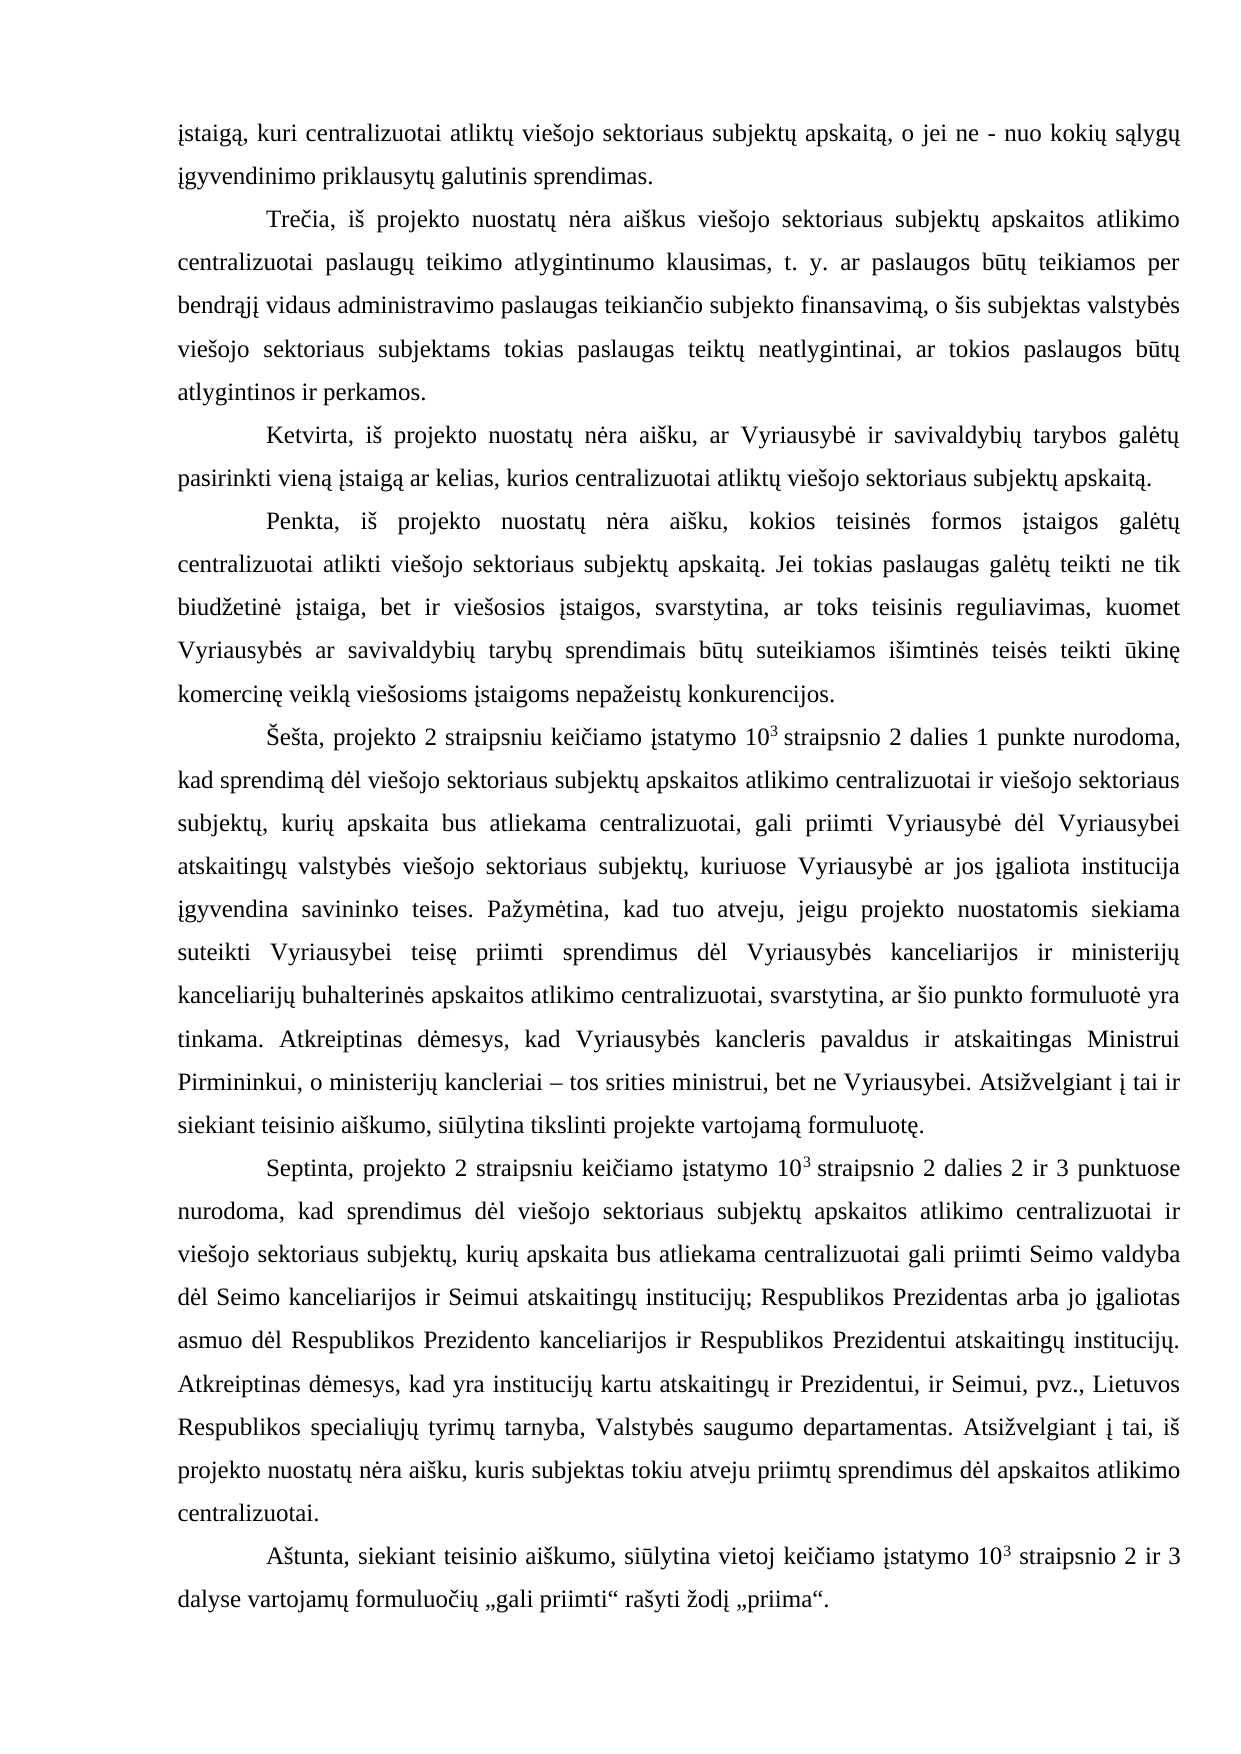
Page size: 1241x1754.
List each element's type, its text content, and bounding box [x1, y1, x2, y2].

text Aštunta, siekiant teisinio aiškumo, siūlytina vietoj keičiamo įstatymo 103 straipsnio 2 ir 3 dalyse vartojamų formuluočių „gali priimti“ rašyti žodį „priima“. [177, 1541, 1181, 1613]
list Penkta, iš projekto nuostatų nėra aišku, kokios teisinės formos įstaigos galėtų centralizuotai atlikti viešojo sektoriaus subjektų apskaitą. Jei tokias paslaugas galėtų teikti ne tik biudžetinė įstaiga, bet ir viešosios įstaigos, svarstytina, ar toks teisinis reguliavimas, kuomet Vyriausybės ar savivaldybių tarybų sprendimais būtų suteikiamos išimtinės teisės teikti ūkinę komercinę veiklą viešosioms įstaigoms nepažeistų konkurencijos. [177, 506, 1181, 707]
text Šešta, projekto 2 straipsniu keičiamo įstatymo 103 straipsnio 2 dalies 1 punkte nurodoma, kad sprendimą dėl viešojo sektoriaus subjektų apskaitos atlikimo centralizuotai ir viešojo sektoriaus subjektų, kurių apskaita bus atliekama centralizuotai, gali priimti Vyriausybė dėl Vyriausybei atskaitingų valstybės viešojo sektoriaus subjektų, kuriuose Vyriausybė ar jos įgaliota institucija įgyvendina savininko teises. Pažymėtina, kad tuo atveju, jeigu projekto nuostatomis siekiama suteikti Vyriausybei teisę priimti sprendimus dėl Vyriausybės kanceliarijos ir ministerijų kanceliarijų buhalterinės apskaitos atlikimo centralizuotai, svarstytina, ar šio punkto formuluotė yra tinkama. Atkreiptinas dėmesys, kad Vyriausybės kancleris pavaldus ir atskaitingas Ministrui Pirmininkui, o ministerijų kancleriai – tos srities ministrui, bet ne Vyriausybei. Atsižvelgiant į tai ir siekiant teisinio aiškumo, siūlytina tikslinti projekte vartojamą formuluotę. [177, 722, 1181, 1139]
list įstaigą, kuri centralizuotai atliktų viešojo sektoriaus subjektų apskaitą, o jei ne - nuo kokių sąlygų įgyvendinimo priklausytų galutinis sprendimas. [177, 118, 1181, 190]
list Trečia, iš projekto nuostatų nėra aiškus viešojo sektoriaus subjektų apskaitos atlikimo centralizuotai paslaugų teikimo atlygintinumo klausimas, t. y. ar paslaugos būtų teikiamos per bendrąjį vidaus administravimo paslaugas teikiančio subjekto finansavimą, o šis subjektas valstybės viešojo sektoriaus subjektams tokias paslaugas teiktų neatlygintinai, ar tokios paslaugos būtų atlygintinos ir perkamos. [177, 204, 1181, 406]
list Ketvirta, iš projekto nuostatų nėra aišku, ar Vyriausybė ir savivaldybių tarybos galėtų pasirinkti vieną įstaigą ar kelias, kurios centralizuotai atliktų viešojo sektoriaus subjektų apskaitą. [177, 420, 1181, 492]
text Septinta, projekto 2 straipsniu keičiamo įstatymo 103 straipsnio 2 dalies 2 ir 3 punktuose nurodoma, kad sprendimus dėl viešojo sektoriaus subjektų apskaitos atlikimo centralizuotai ir viešojo sektoriaus subjektų, kurių apskaita bus atliekama centralizuotai gali priimti Seimo valdyba dėl Seimo kanceliarijos ir Seimui atskaitingų institucijų; Respublikos Prezidentas arba jo įgaliotas asmuo dėl Respublikos Prezidento kanceliarijos ir Respublikos Prezidentui atskaitingų institucijų. Atkreiptinas dėmesys, kad yra institucijų kartu atskaitingų ir Prezidentui, ir Seimui, pvz., Lietuvos Respublikos specialiųjų tyrimų tarnyba, Valstybės saugumo departamentas. Atsižvelgiant į tai, iš projekto nuostatų nėra aišku, kuris subjektas tokiu atveju priimtų sprendimus dėl apskaitos atlikimo centralizuotai. [177, 1153, 1181, 1527]
